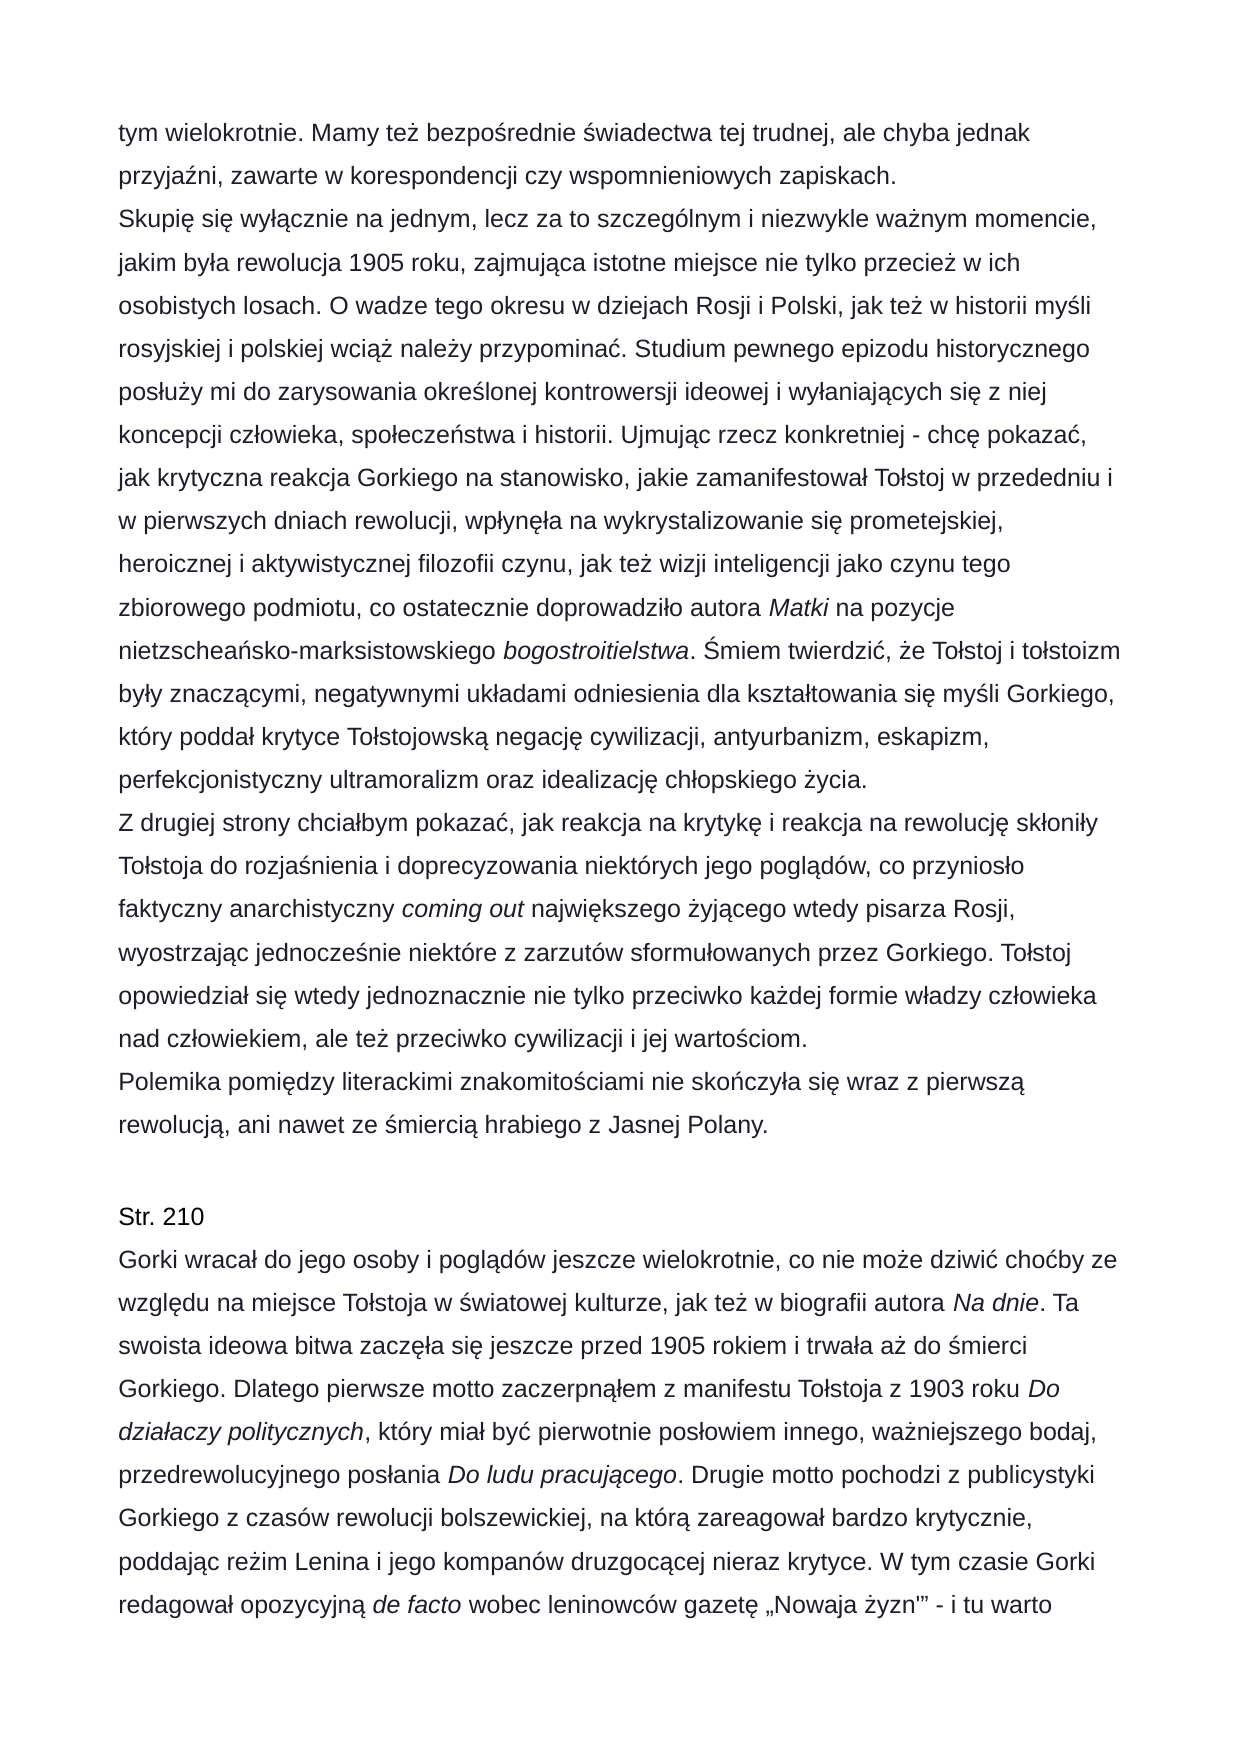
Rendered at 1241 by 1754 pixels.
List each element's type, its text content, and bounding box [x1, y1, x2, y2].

text Skupię się wyłącznie na jednym, lecz za to szczególnym i niezwykle ważnym momencie, jakim była rewolucja 1905 roku, zajmująca istotne miejsce nie tylko przecież w ich osobistych losach. O wadze tego okresu w dziejach Rosji i Polski, jak też w historii myśli rosyjskiej i polskiej wciąż należy przypominać. Studium pewnego epizodu historycznego posłuży mi do zarysowania określonej kontrowersji ideowej i wyłaniających się z niej koncepcji człowieka, społeczeństwa i historii. Ujmując rzecz konkretniej - chcę pokazać, jak krytyczna reakcja Gorkiego na stanowisko, jakie zamanifestował Tołstoj w przededniu i w pierwszych dniach rewolucji, wpłynęła na wykrystalizowanie się prometejskiej, heroicznej i aktywistycznej filozofii czynu, jak też wizji inteligencji jako czynu tego zbiorowego podmiotu, co ostatecznie doprowadziło autora Matki na pozycje nietzscheańsko-marksistowskiego bogostroitielstwa. Śmiem twierdzić, że Tołstoj i tołstoizm były znaczącymi, negatywnymi układami odniesienia dla kształtowania się myśli Gorkiego, który poddał krytyce Tołstojowską negację cywilizacji, antyurbanizm, eskapizm, perfekcjonistyczny ultramoralizm oraz idealizację chłopskiego życia. [118, 204, 1122, 794]
text Z drugiej strony chciałbym pokazać, jak reakcja na krytykę i reakcja na rewolucję skłoniły Tołstoja do rozjaśnienia i doprecyzowania niektórych jego poglądów, co przyniosło faktyczny anarchistyczny coming out największego żyjącego wtedy pisarza Rosji, wyostrzając jednocześnie niektóre z zarzutów sformułowanych przez Gorkiego. Tołstoj opowiedział się wtedy jednoznacznie nie tylko przeciwko każdej formie władzy człowieka nad człowiekiem, ale też przeciwko cywilizacji i jej wartościom. [118, 808, 1122, 1052]
text Gorki wracał do jego osoby i poglądów jeszcze wielokrotnie, co nie może dziwić choćby ze względu na miejsce Tołstoja w światowej kulturze, jak też w biografii autora Na dnie. Ta swoista ideowa bitwa zaczęła się jeszcze przed 1905 rokiem i trwała aż do śmierci Gorkiego. Dlatego pierwsze motto zaczerpnąłem z manifestu Tołstoja z 1903 roku Do działaczy politycznych, który miał być pierwotnie posłowiem innego, ważniejszego bodaj, przedrewolucyjnego posłania Do ludu pracującego. Drugie motto pochodzi z publicystyki Gorkiego z czasów rewolucji bolszewickiej, na którą zareagował bardzo krytycznie, poddając reżim Lenina i jego kompanów druzgocącej nieraz krytyce. W tym czasie Gorki redagował opozycyjną de facto wobec leninowców gazetę „Nowaja żyzn'” - i tu warto [118, 1245, 1122, 1618]
text tym wielokrotnie. Mamy też bezpośrednie świadectwa tej trudnej, ale chyba jednak przyjaźni, zawarte w korespondencji czy wspomnieniowych zapiskach. [118, 118, 1122, 190]
text Polemika pomiędzy literackimi znakomitościami nie skończyła się wraz z pierwszą rewolucją, ani nawet ze śmiercią hrabiego z Jasnej Polany. [118, 1067, 1122, 1139]
text Str. 210 [118, 1202, 1122, 1230]
